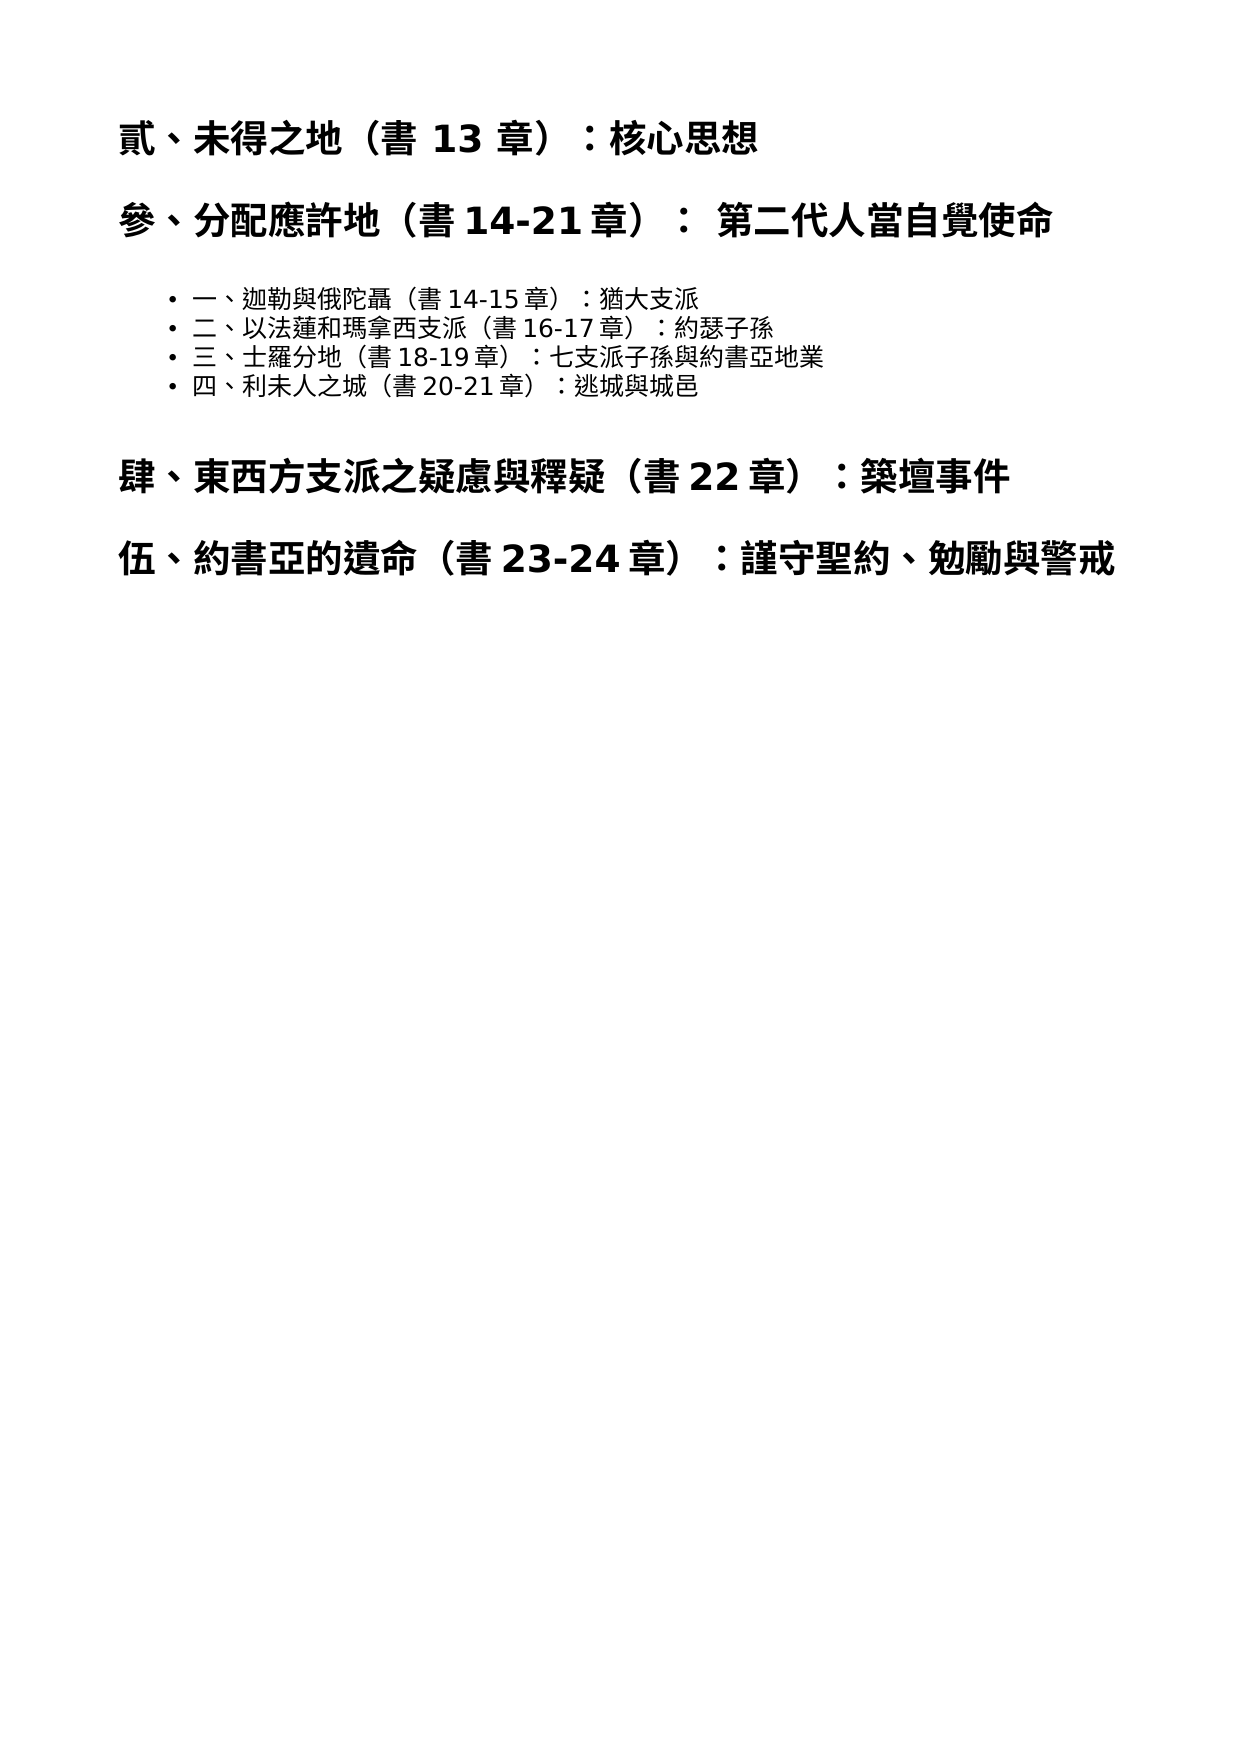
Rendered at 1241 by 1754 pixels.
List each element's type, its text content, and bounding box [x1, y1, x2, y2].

list 一、迦勒與俄陀聶（書14-15章）：猶大支派 [177, 285, 1122, 314]
list 三、士羅分地（書18-19章）：七支派子孫與約書亞地業 [177, 343, 1122, 372]
subtitle 肆、東西方支派之疑慮與釋疑（書22章）：築壇事件 [118, 456, 1122, 500]
list 二、以法蓮和瑪拿西支派（書16-17章）：約瑟子孫 [177, 314, 1122, 343]
subtitle 參、分配應許地（書14-21章）： 第二代人當自覺使命 [118, 199, 1122, 243]
list 四、利未人之城（書20-21章）：逃城與城邑 [177, 372, 1122, 402]
subtitle 伍、約書亞的遺命（書23-24章）：謹守聖約、勉勵與警戒 [118, 537, 1122, 581]
subtitle 貳、未得之地（書 13 章）：核心思想 [118, 118, 1122, 162]
